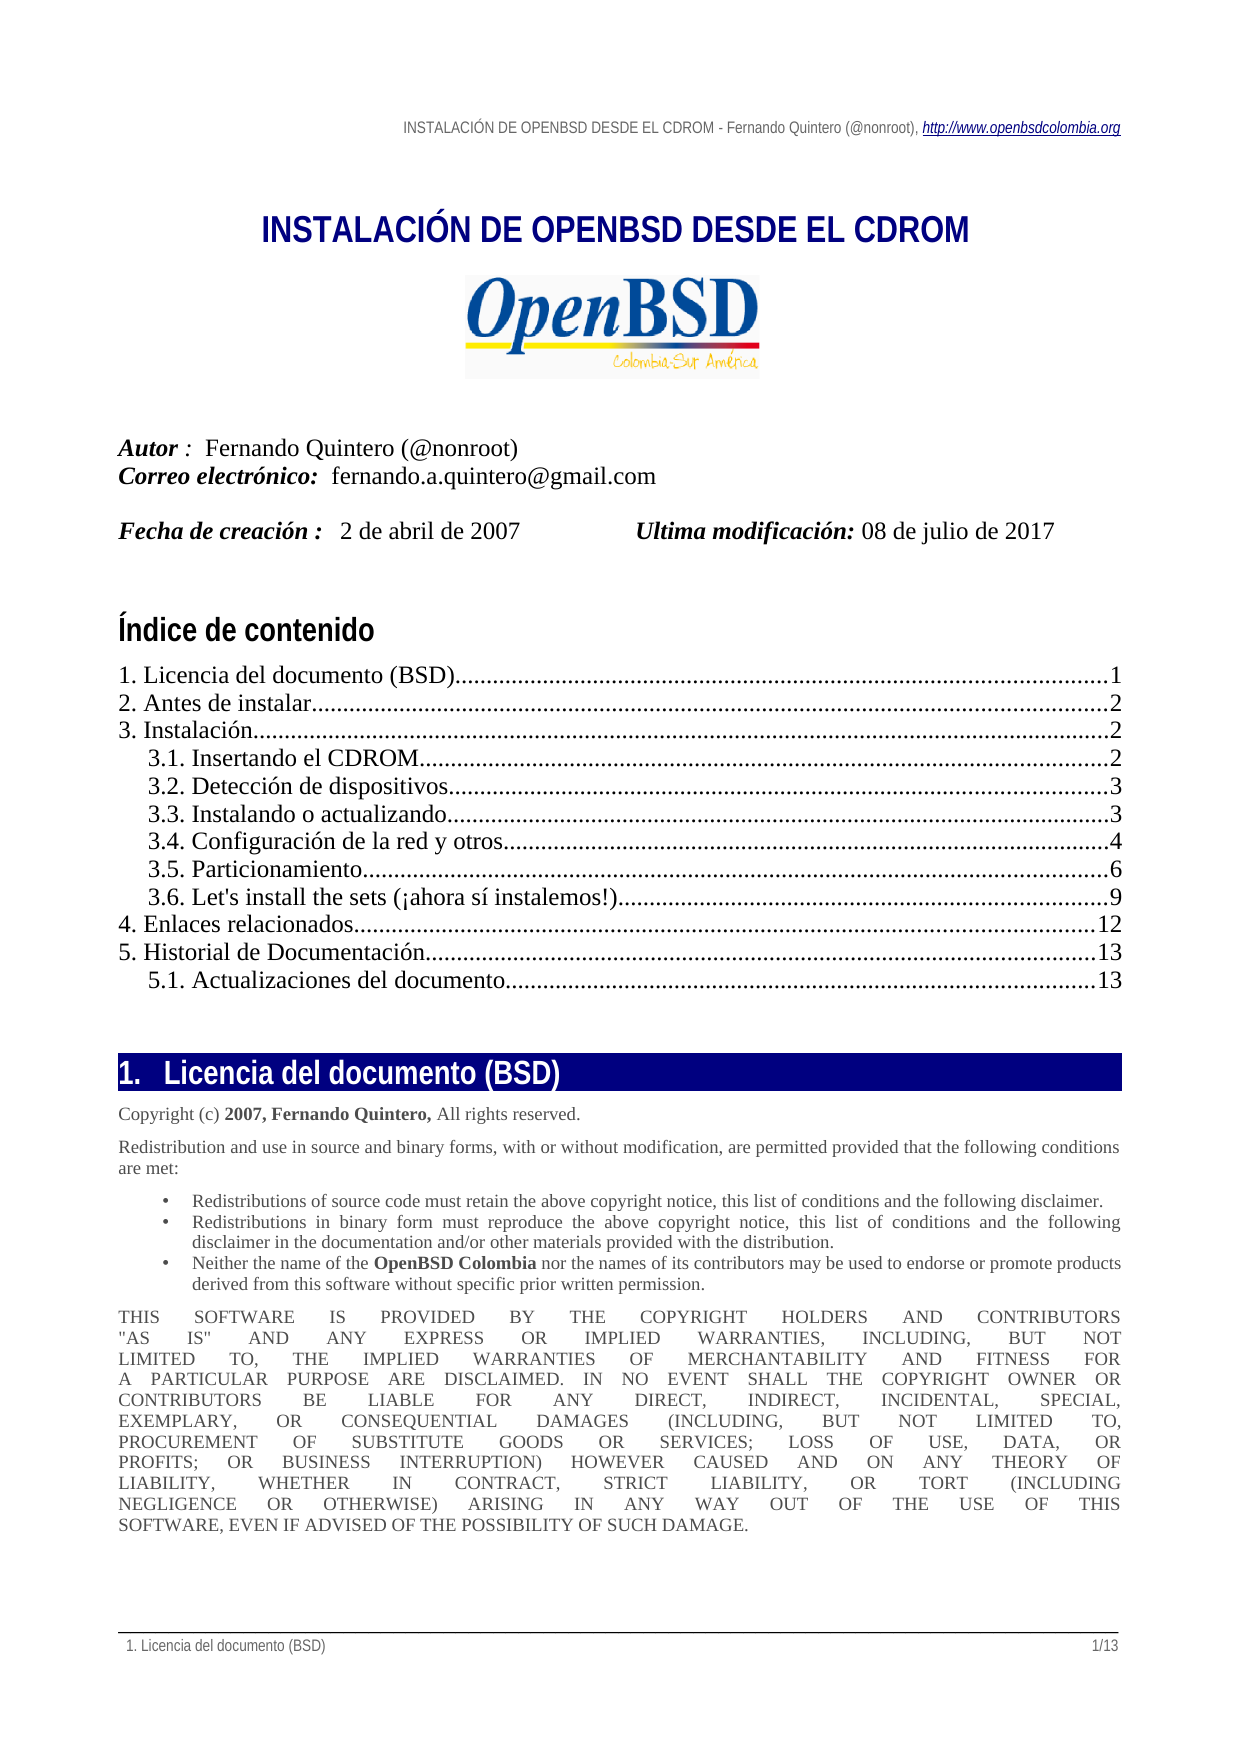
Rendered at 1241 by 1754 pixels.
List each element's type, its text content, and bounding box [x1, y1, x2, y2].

list Redistributions in binary form must reproduce the above copyright notice, this list of conditions and the following disclaimer in the documentation and/or other materials provided with the distribution. [162, 1212, 1122, 1253]
subtitle Licencia del documento (BSD) [561, 1053, 1122, 1091]
text Copyright (c) 2007, Fernando Quintero, All rights reserved. [118, 1104, 1122, 1124]
picture [465, 275, 760, 379]
subtitle Índice de contenido [118, 610, 1122, 649]
text 2. Antes de instalar 2 [118, 689, 1122, 717]
text 3.4. Configuración de la red y otros 4 [148, 827, 1122, 855]
text 3.3. Instalando o actualizando 3 [148, 800, 1122, 827]
text 3.2. Detección de dispositivos 3 [148, 772, 1122, 800]
text Autor : Fernando Quintero (@nonroot) [118, 434, 1122, 462]
text 5.1. Actualizaciones del documento 13 [148, 966, 1122, 994]
text 3. Instalación 2 [118, 717, 1122, 744]
text 5. Historial de Documentación 13 [118, 938, 1122, 966]
text 4. Enlaces relacionados 12 [118, 911, 1122, 938]
text Redistribution and use in source and binary forms, with or without modification, are permitted provided that the following conditions are met: [118, 1137, 1122, 1178]
text 3.6. Let's install the sets (¡ahora sí instalemos!) 9 [148, 883, 1122, 911]
list Redistributions of source code must retain the above copyright notice, this list of conditions and the following disclaimer. [162, 1191, 1122, 1212]
text THIS SOFTWARE IS PROVIDED BY THE COPYRIGHT HOLDERS AND CONTRIBUTORS "AS IS" AND ANY EXPRESS OR IMPLIED WARRANTIES, INCLUDING, BUT NOT LIMITED TO, THE IMPLIED WARRANTIES OF MERCHANTABILITY AND FITNESS FOR A PARTICULAR PURPOSE ARE DISCLAIMED. IN NO EVENT SHALL THE COPYRIGHT OWNER OR CONTRIBUTORS BE LIABLE FOR ANY DIRECT, INDIRECT, INCIDENTAL, SPECIAL, EXEMPLARY, OR CONSEQUENTIAL DAMAGES (INCLUDING, BUT NOT LIMITED TO, PROCUREMENT OF SUBSTITUTE GOODS OR SERVICES; LOSS OF USE, DATA, OR PROFITS; OR BUSINESS INTERRUPTION) HOWEVER CAUSED AND ON ANY THEORY OF LIABILITY, WHETHER IN CONTRACT, STRICT LIABILITY, OR TORT (INCLUDING NEGLIGENCE OR OTHERWISE) ARISING IN ANY WAY OUT OF THE USE OF THIS SOFTWARE, EVEN IF ADVISED OF THE POSSIBILITY OF SUCH DAMAGE. [118, 1307, 1122, 1535]
text INSTALACIÓN DE OPENBSD DESDE EL CDROM [118, 207, 1122, 250]
text 3.5. Particionamiento 6 [148, 855, 1122, 883]
text Fecha de creación : 2 de abril de 2007 Ultima modificación: 08 de julio de 2017 [118, 517, 1122, 545]
list Neither the name of the OpenBSD Colombia nor the names of its contributors may be used to endorse or promote products derived from this software without specific prior written permission. [162, 1253, 1122, 1294]
text 3.1. Insertando el CDROM 2 [148, 744, 1122, 772]
subtitle Licencia del documento (BSD) [141, 1053, 164, 1091]
text Correo electrónico: fernando.a.quintero@gmail.com [118, 462, 1122, 490]
text 1. Licencia del documento (BSD) 1 [118, 661, 1122, 689]
